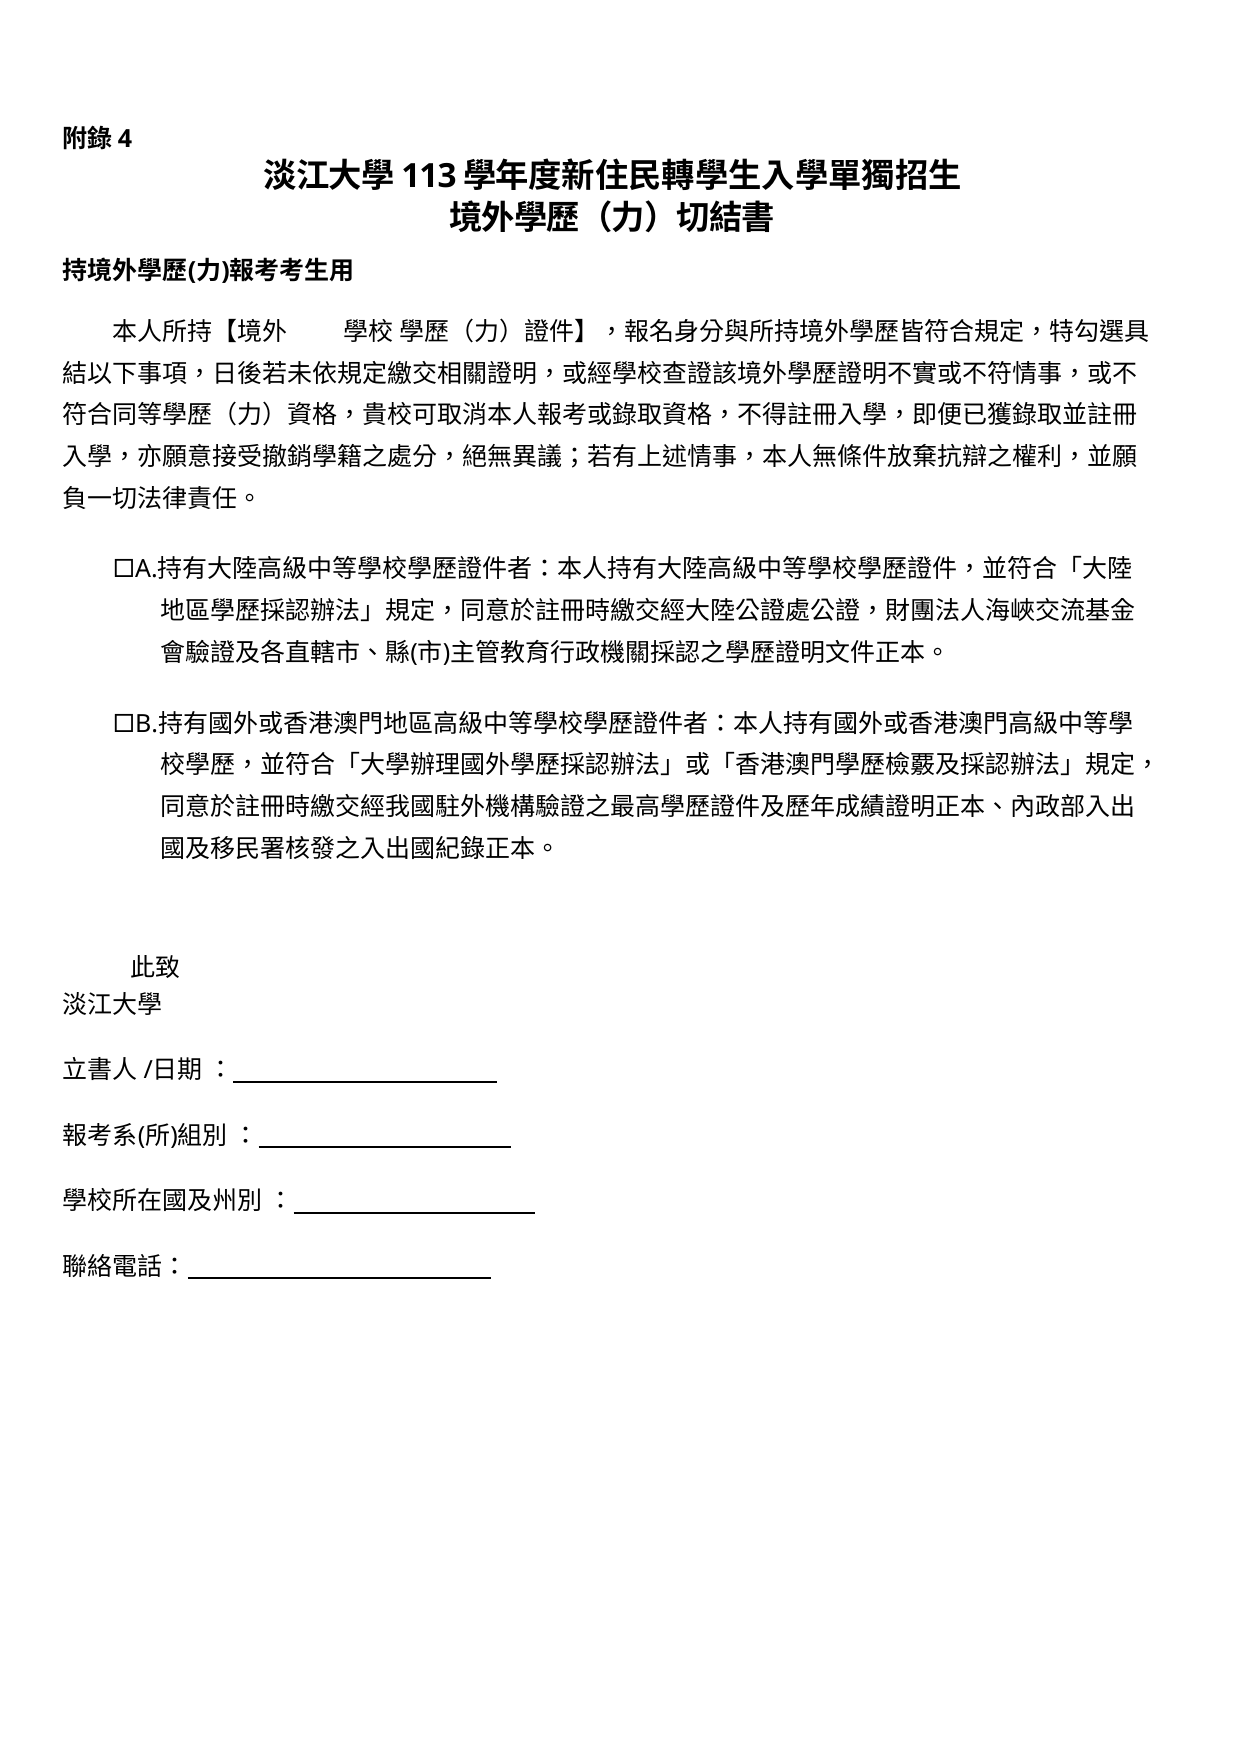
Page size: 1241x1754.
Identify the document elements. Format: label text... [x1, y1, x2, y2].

text 淡江大學 [63, 984, 1162, 1021]
text 學校所在國及州別 ： [63, 1181, 1162, 1217]
text 聯絡電話： [63, 1246, 1162, 1282]
text 境外學歷（力）切結書 [63, 196, 1162, 238]
text 持境外學歷(力)報考考生用 [63, 250, 1162, 286]
text 立書人 /日期 ： [63, 1050, 1162, 1086]
text 本人所持【境外 學校 學歷（力）證件】，報名身分與所持境外學歷皆符合規定，特勾選具結以下事項，日後若未依規定繳交相關證明，或經學校查證該境外學歷證明不實或不符情事，或不符合同等學歷（力）資格，貴校可取消本人報考或錄取資格，不得註冊入學，即便已獲錄取並註冊入學，亦願意接受撤銷學籍之處分，絕無異議；若有上述情事，本人無條件放棄抗辯之權利，並願負一切法律責任。 [63, 311, 1162, 514]
text 報考系(所)組別 ： [63, 1115, 1162, 1152]
text 附錄4 [63, 118, 1019, 154]
text A.持有大陸高級中等學校學歷證件者：本人持有大陸高級中等學校學歷證件，並符合「大陸地區學歷採認辦法」規定，同意於註冊時繳交經大陸公證處公證，財團法人海峽交流基金會驗證及各直轄市、縣(市)主管教育行政機關採認之學歷證明文件正本。 [113, 549, 1147, 668]
text B.持有國外或香港澳門地區高級中等學校學歷證件者：本人持有國外或香港澳門高級中等學校學歷，並符合「大學辦理國外學歷採認辦法」或「香港澳門學歷檢覈及採認辦法」規定，同意於註冊時繳交經我國駐外機構驗證之最高學歷證件及歷年成績證明正本、內政部入出國及移民署核發之入出國紀錄正本。 [113, 703, 1147, 864]
text 淡江大學113學年度新住民轉學生入學單獨招生 [63, 154, 1162, 196]
text 此致 [63, 945, 1162, 984]
